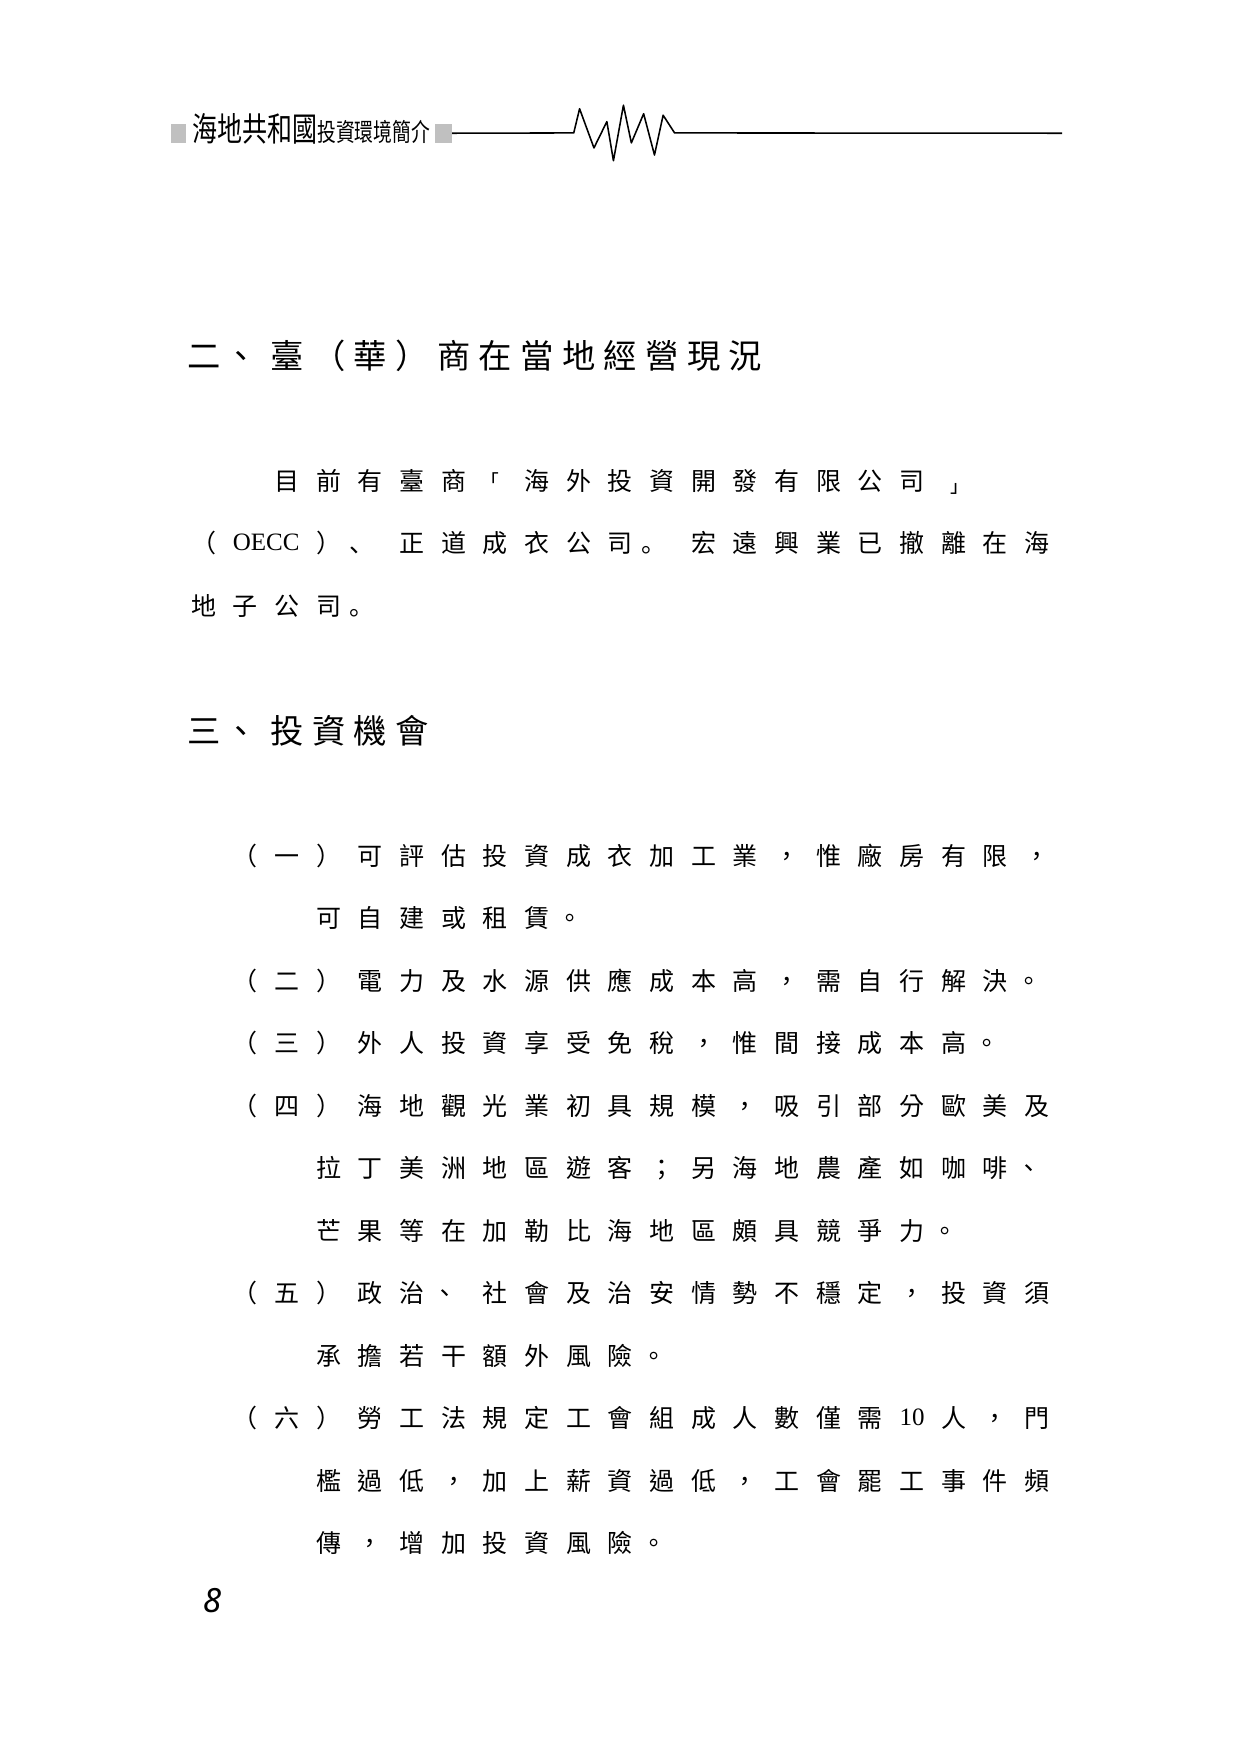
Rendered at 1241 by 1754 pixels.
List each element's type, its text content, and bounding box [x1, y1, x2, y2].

text （六）勞工法規定工會組成人數僅需10人，門檻過低，加上薪資過低，工會罷工事件頻傳，增加投資風險。 [207, 1375, 1058, 1563]
text 目前有臺商⸢海外投資開發有限公司⸥（OECC）、正道成衣公司。宏遠興業已撤離在海地子公司。 [183, 438, 1058, 625]
text （一）可評估投資成衣加工業，惟廠房有限，可自建或租賃。 [207, 813, 1058, 938]
text （五）政治、社會及治安情勢不穩定，投資須承擔若干額外風險。 [207, 1250, 1058, 1375]
text （二）電力及水源供應成本高，需自行解決。 [207, 938, 1058, 1000]
text 二、臺（華）商在當地經營現況 [183, 313, 1058, 375]
text （三）外人投資享受免稅，惟間接成本高。 [207, 1000, 1058, 1063]
text （四）海地觀光業初具規模，吸引部分歐美及拉丁美洲地區遊客；另海地農產如咖啡、芒果等在加勒比海地區頗具競爭力。 [207, 1063, 1058, 1250]
text 三、投資機會 [183, 688, 1058, 750]
